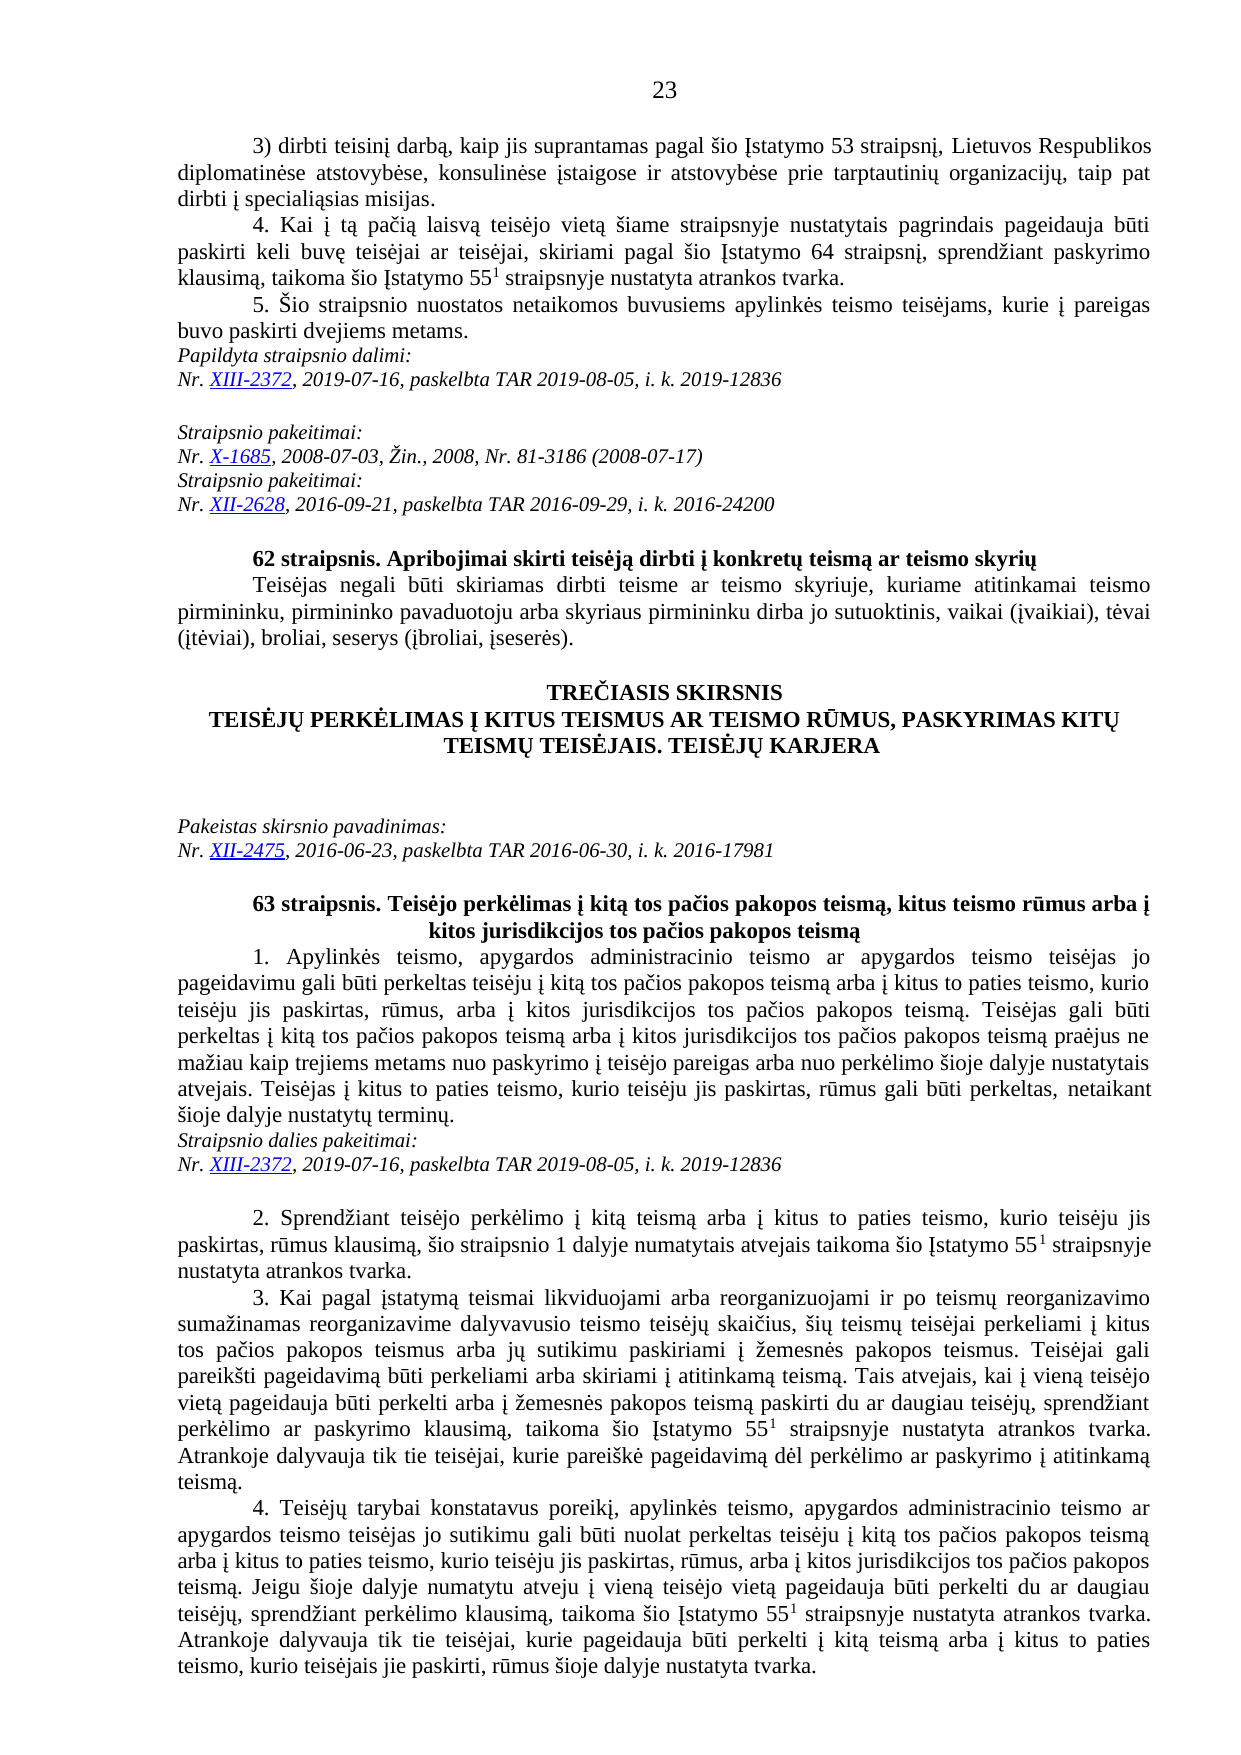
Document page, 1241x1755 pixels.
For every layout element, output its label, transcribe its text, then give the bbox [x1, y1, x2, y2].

text Papildyta straipsnio dalimi: [177, 343, 1152, 367]
text 63 straipsnis. Teisėjo perkėlimas į kitą tos pačios pakopos teismą, kitus teismo rūmus arba į kitos jurisdikcijos tos pačios pakopos teismą [252, 890, 1152, 943]
text 4. Kai į tą pačią laisvą teisėjo vietą šiame straipsnyje nustatytais pagrindais pageidauja būti paskirti keli buvę teisėjai ar teisėjai, skiriami pagal šio Įstatymo 64 straipsnį, sprendžiant paskyrimo klausimą, taikoma šio Įstatymo 551 straipsnyje nustatyta atrankos tvarka. [177, 212, 1152, 291]
text Nr. XII-2475, 2016-06-23, paskelbta TAR 2016-06-30, i. k. 2016-17981 [177, 838, 1152, 862]
text Nr. X-1685, 2008-07-03, Žin., 2008, Nr. 81-3186 (2008-07-17) [177, 444, 1152, 468]
text Nr. XIII-2372, 2019-07-16, paskelbta TAR 2019-08-05, i. k. 2019-12836 [177, 1152, 1152, 1176]
text 3) dirbti teisinį darbą, kaip jis suprantamas pagal šio Įstatymo 53 straipsnį, Lietuvos Respublikos diplomatinėse atstovybėse, konsulinėse įstaigose ir atstovybėse prie tarptautinių organizacijų, taip pat dirbti į specialiąsias misijas. [177, 132, 1152, 212]
text 62 straipsnis. Apribojimai skirti teisėją dirbti į konkretų teismą ar teismo skyrių [252, 545, 1152, 572]
text Straipsnio dalies pakeitimai: [177, 1128, 1152, 1152]
text 1. Apylinkės teismo, apygardos administracinio teismo ar apygardos teismo teisėjas jo pageidavimu gali būti perkeltas teisėju į kitą tos pačios pakopos teismą arba į kitus to paties teismo, kurio teisėju jis paskirtas, rūmus, arba į kitos jurisdikcijos tos pačios pakopos teismą. Teisėjas gali būti perkeltas į kitą tos pačios pakopos teismą arba į kitos jurisdikcijos tos pačios pakopos teismą praėjus ne mažiau kaip trejiems metams nuo paskyrimo į teisėjo pareigas arba nuo perkėlimo šioje dalyje nustatytais atvejais. Teisėjas į kitus to paties teismo, kurio teisėju jis paskirtas, rūmus gali būti perkeltas, netaikant šioje dalyje nustatytų terminų. [177, 943, 1152, 1128]
text Teisėjas negali būti skiriamas dirbti teisme ar teismo skyriuje, kuriame atitinkamai teismo pirmininku, pirmininko pavaduotoju arba skyriaus pirmininku dirba jo sutuoktinis, vaikai (įvaikiai), tėvai (įtėviai), broliai, seserys (įbroliai, įseserės). [177, 572, 1152, 651]
text Nr. XII-2628, 2016-09-21, paskelbta TAR 2016-09-29, i. k. 2016-24200 [177, 492, 1152, 516]
text TEISĖJŲ PERKĖLIMAS Į KITUS TEISMUS AR TEISMO RŪMUS, PASKYRIMAS KITŲ TEISMŲ TEISĖJAIS. TEISĖJŲ KARJERA [177, 706, 1152, 758]
text Straipsnio pakeitimai: [177, 468, 1152, 492]
text Pakeistas skirsnio pavadinimas: [177, 813, 1152, 838]
text Straipsnio pakeitimai: [177, 420, 1152, 444]
text 3. Kai pagal įstatymą teismai likviduojami arba reorganizuojami ir po teismų reorganizavimo sumažinamas reorganizavime dalyvavusio teismo teisėjų skaičius, šių teismų teisėjai perkeliami į kitus tos pačios pakopos teismus arba jų sutikimu paskiriami į žemesnės pakopos teismus. Teisėjai gali pareikšti pageidavimą būti perkeliami arba skiriami į atitinkamą teismą. Tais atvejais, kai į vieną teisėjo vietą pageidauja būti perkelti arba į žemesnės pakopos teismą paskirti du ar daugiau teisėjų, sprendžiant perkėlimo ar paskyrimo klausimą, taikoma šio Įstatymo 551 straipsnyje nustatyta atrankos tvarka. Atrankoje dalyvauja tik tie teisėjai, kurie pareiškė pageidavimą dėl perkėlimo ar paskyrimo į atitinkamą teismą. [177, 1283, 1152, 1494]
text 2. Sprendžiant teisėjo perkėlimo į kitą teismą arba į kitus to paties teismo, kurio teisėju jis paskirtas, rūmus klausimą, šio straipsnio 1 dalyje numatytais atvejais taikoma šio Įstatymo 551 straipsnyje nustatyta atrankos tvarka. [177, 1204, 1152, 1283]
text 5. Šio straipsnio nuostatos netaikomos buvusiems apylinkės teismo teisėjams, kurie į pareigas buvo paskirti dvejiems metams. [177, 291, 1152, 343]
text 4. Teisėjų tarybai konstatavus poreikį, apylinkės teismo, apygardos administracinio teismo ar apygardos teismo teisėjas jo sutikimu gali būti nuolat perkeltas teisėju į kitą tos pačios pakopos teismą arba į kitus to paties teismo, kurio teisėju jis paskirtas, rūmus, arba į kitos jurisdikcijos tos pačios pakopos teismą. Jeigu šioje dalyje numatytu atveju į vieną teisėjo vietą pageidauja būti perkelti du ar daugiau teisėjų, sprendžiant perkėlimo klausimą, taikoma šio Įstatymo 551 straipsnyje nustatyta atrankos tvarka. Atrankoje dalyvauja tik tie teisėjai, kurie pageidauja būti perkelti į kitą teismą arba į kitus to paties teismo, kurio teisėjais jie paskirti, rūmus šioje dalyje nustatyta tvarka. [177, 1494, 1152, 1679]
text Nr. XIII-2372, 2019-07-16, paskelbta TAR 2019-08-05, i. k. 2019-12836 [177, 367, 1152, 391]
text TREČIASIS SKIRSNIS [177, 679, 1152, 706]
